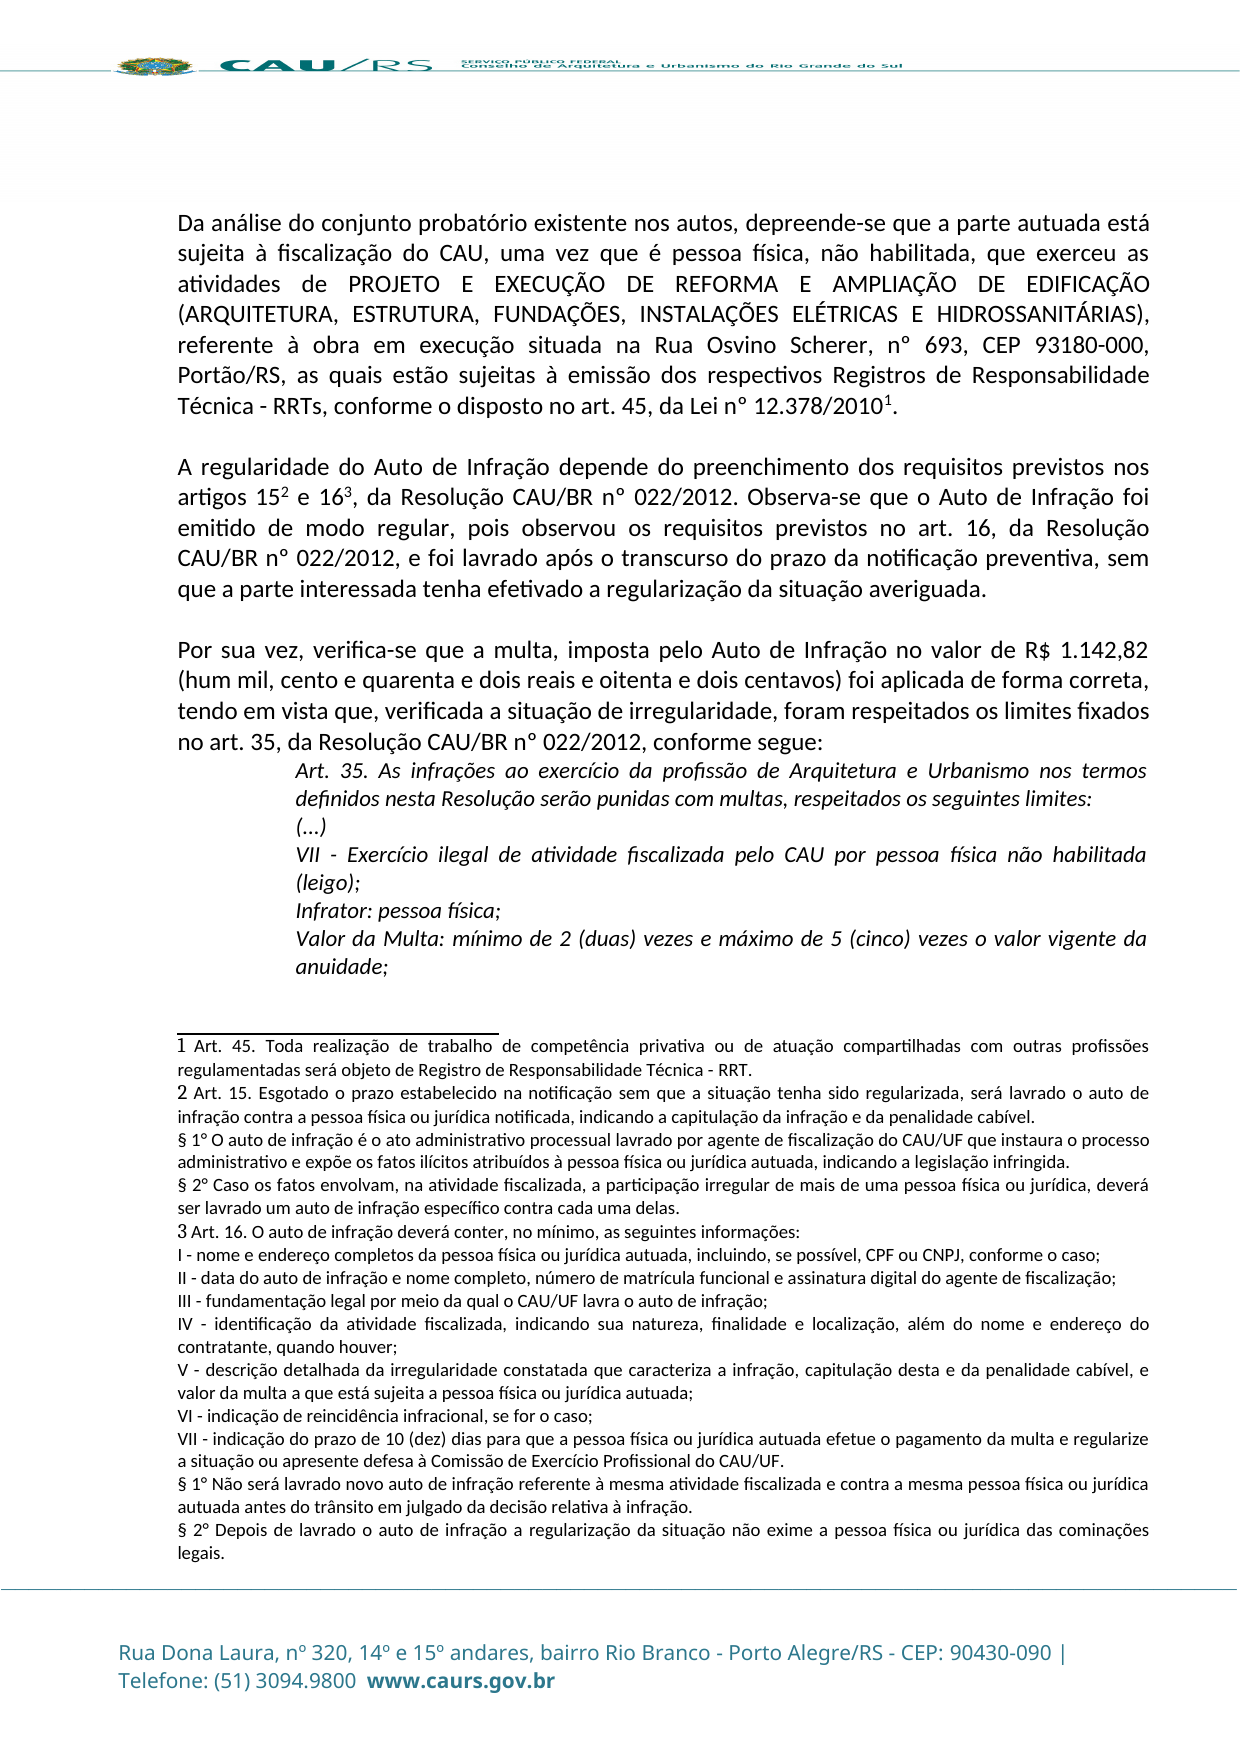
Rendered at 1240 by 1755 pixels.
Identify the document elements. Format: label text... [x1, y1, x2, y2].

text Art. 15. Esgotado o prazo estabelecido na notificação sem que a situação tenha sido regularizada, será lavrado o auto de infração contra a pessoa física ou jurídica notificada, indicando a capitulação da infração e da penalidade cabível. [177, 1081, 1151, 1128]
text Art. 45. Toda realização de trabalho de competência privativa ou de atuação compartilhadas com outras profissões regulamentadas será objeto de Registro de Responsabilidade Técnica -­ RRT. [177, 1034, 1151, 1081]
text (...) [295, 812, 1151, 840]
text § 2° Depois de lavrado o auto de infração a regularização da situação não exime a pessoa física ou jurídica das cominações legais. [177, 1518, 1151, 1564]
text § 1° O auto de infração é o ato administrativo processual lavrado por agente de fiscalização do CAU/UF que instaura o processo administrativo e expõe os fatos ilícitos atribuídos à pessoa física ou jurídica autuada, indicando a legislação infringida. [177, 1128, 1151, 1174]
text VI - indicação de reincidência infracional, se for o caso; [177, 1404, 1151, 1427]
text Art. 35. As infrações ao exercício da profissão de Arquitetura e Urbanismo nos termos definidos nesta Resolução serão punidas com multas, respeitados os seguintes limites: [295, 756, 1151, 812]
text § 2° Caso os fatos envolvam, na atividade fiscalizada, a participação irregular de mais de uma pessoa física ou jurídica, deverá ser lavrado um auto de infração específico contra cada uma delas. [177, 1174, 1151, 1219]
text Art. 16. O auto de infração deverá conter, no mínimo, as seguintes informações: [177, 1219, 1151, 1243]
text VII - indicação do prazo de 10 (dez) dias para que a pessoa física ou jurídica autuada efetue o pagamento da multa e regularize a situação ou apresente defesa à Comissão de Exercício Profissional do CAU/UF. [177, 1427, 1151, 1473]
text V - descrição detalhada da irregularidade constatada que caracteriza a infração, capitulação desta e da penalidade cabível, e valor da multa a que está sujeita a pessoa física ou jurídica autuada; [177, 1358, 1151, 1404]
text IV - identificação da atividade fiscalizada, indicando sua natureza, finalidade e localização, além do nome e endereço do contratante, quando houver; [177, 1312, 1151, 1358]
text II - data do auto de infração e nome completo, número de matrícula funcional e assinatura digital do agente de fiscalização; [177, 1266, 1151, 1289]
text Infrator: pessoa física; [295, 896, 1151, 924]
text VII - Exercício ilegal de atividade fiscalizada pelo CAU por pessoa física não habilitada (leigo); [295, 840, 1151, 896]
text A regularidade do Auto de Infração depende do preenchimento dos requisitos previstos nos artigos 15 e 16, da Resolução CAU/BR nº 022/2012. Observa-se que o Auto de Infração foi emitido de modo regular, pois observou os requisitos previstos no art. 16, da Resolução CAU/BR nº 022/2012, e foi lavrado após o transcurso do prazo da notificação preventiva, sem que a parte interessada tenha efetivado a regularização da situação averiguada. [177, 451, 1151, 603]
text Da análise do conjunto probatório existente nos autos, depreende-se que a parte autuada está sujeita à fiscalização do CAU, uma vez que é pessoa física, não habilitada, que exerceu as atividades de PROJETO E EXECUÇÃO DE REFORMA E AMPLIAÇÃO DE EDIFICAÇÃO (ARQUITETURA, ESTRUTURA, FUNDAÇÕES, INSTALAÇÕES ELÉTRICAS E HIDROSSANITÁRIAS), referente à obra em execução situada na Rua Osvino Scherer, nº 693, CEP 93180-000, Portão/RS, as quais estão sujeitas à emissão dos respectivos Registros de Responsabilidade Técnica - RRTs, conforme o disposto no art. 45, da Lei nº 12.378/2010. [177, 207, 1151, 420]
text § 1° Não será lavrado novo auto de infração referente à mesma atividade fiscalizada e contra a mesma pessoa física ou jurídica autuada antes do trânsito em julgado da decisão relativa à infração. [177, 1473, 1151, 1518]
text I - nome e endereço completos da pessoa física ou jurídica autuada, incluindo, se possível, CPF ou CNPJ, conforme o caso; [177, 1243, 1151, 1266]
text Por sua vez, verifica-se que a multa, imposta pelo Auto de Infração no valor de R$ 1.142,82 (hum mil, cento e quarenta e dois reais e oitenta e dois centavos) foi aplicada de forma correta, tendo em vista que, verificada a situação de irregularidade, foram respeitados os limites fixados no art. 35, da Resolução CAU/BR nº 022/2012, conforme segue: [177, 634, 1151, 756]
text III - fundamentação legal por meio da qual o CAU/UF lavra o auto de infração; [177, 1289, 1151, 1312]
text Valor da Multa: mínimo de 2 (duas) vezes e máximo de 5 (cinco) vezes o valor vigente da anuidade; [295, 924, 1151, 980]
